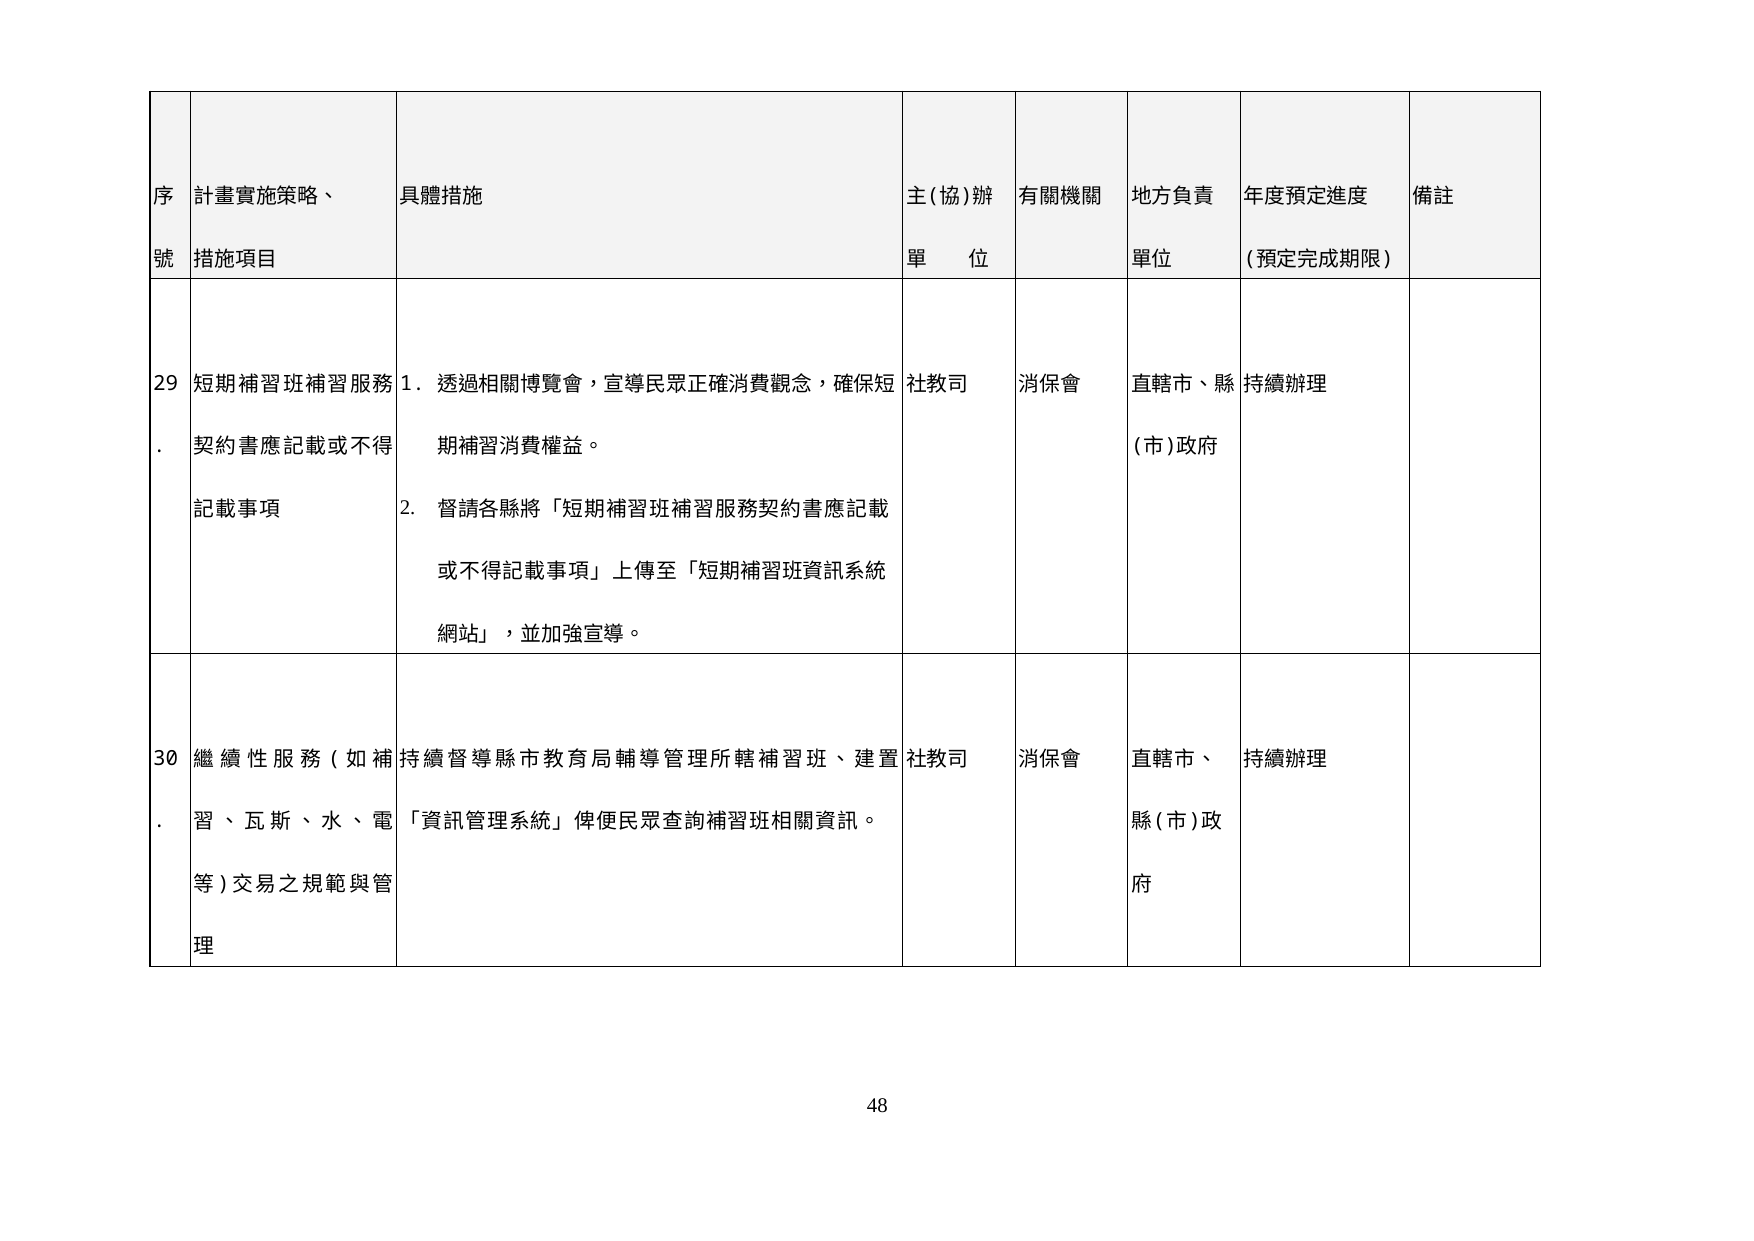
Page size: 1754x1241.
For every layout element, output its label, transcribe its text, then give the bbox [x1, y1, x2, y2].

table_header 備註 [1410, 92, 1540, 278]
table_cell 持續辦理 [1241, 279, 1409, 653]
table_cell 持續督導縣市教育局輔導管理所轄補習班、建置「資訊管理系統」俾便民眾查詢補習班相關資訊。 [397, 654, 902, 966]
table_cell 持續辦理 [1241, 654, 1409, 966]
table_header 主(協)辦 單 位 [903, 92, 1015, 278]
table_cell [151, 654, 190, 966]
table_cell 消保會 [1016, 654, 1127, 966]
table_header 有關機關 [1016, 92, 1127, 278]
table_cell 透過相關博覽會，宣導民眾正確消費觀念，確保短期補習消費權益。 督請各縣將「短期補習班補習服務契約書應記載或不得記載事項」上傳至「短期補習班資訊系統網站」，並加強宣導。 [397, 279, 902, 653]
table_cell 繼續性服務(如補習、瓦斯、水、電等)交易之規範與管理 [191, 654, 396, 966]
table_cell [1410, 654, 1540, 966]
table_header 地方負責 單位 [1128, 92, 1240, 278]
table_cell [151, 279, 190, 653]
table_cell 消保會 [1016, 279, 1127, 653]
table_header 具體措施 [397, 92, 902, 278]
table_header 序 號 [151, 92, 190, 278]
table_header 年度預定進度 (預定完成期限) [1241, 92, 1409, 278]
table_cell 短期補習班補習服務契約書應記載或不得記載事項 [191, 279, 396, 653]
table_cell [1410, 279, 1540, 653]
table_header 計畫實施策略、 措施項目 [191, 92, 396, 278]
table_cell 社教司 [903, 279, 1015, 653]
table_cell 社教司 [903, 654, 1015, 966]
table_cell 直轄市、縣(市)政府 [1128, 654, 1240, 966]
table_cell 直轄市、縣(市)政府 [1128, 279, 1240, 653]
